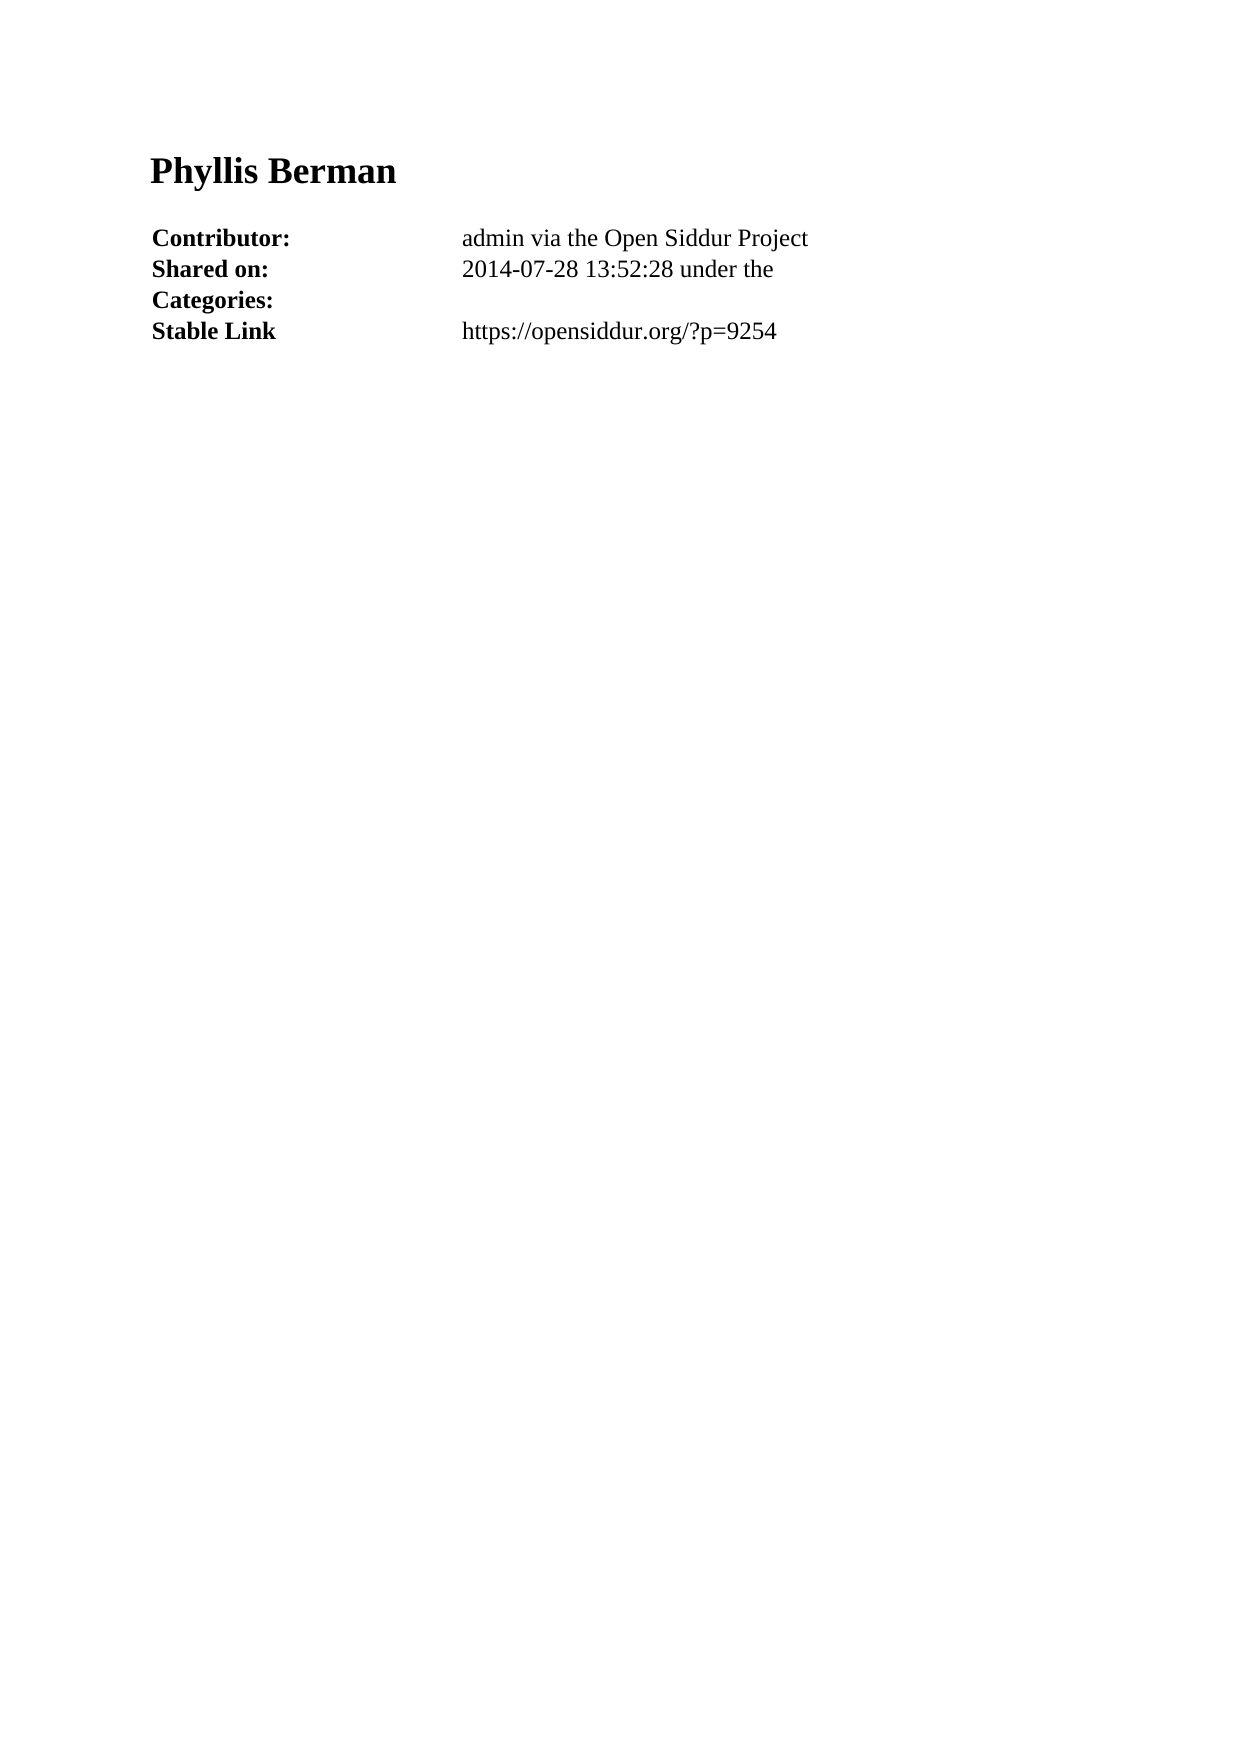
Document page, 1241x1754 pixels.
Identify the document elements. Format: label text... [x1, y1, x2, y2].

subtitle Phyllis Berman [150, 150, 1090, 192]
table_cell Shared on: [150, 254, 460, 284]
table_cell Stable Link [150, 315, 460, 346]
table_cell Categories: [150, 284, 460, 315]
table_cell 2014-07-28 13:52:28 under the [460, 254, 1090, 284]
table_cell [460, 284, 1090, 315]
table_header admin via the Open Siddur Project [460, 223, 1090, 253]
table_header Contributor: [150, 223, 460, 253]
table_cell https://opensiddur.org/?p=9254 [460, 315, 1090, 346]
